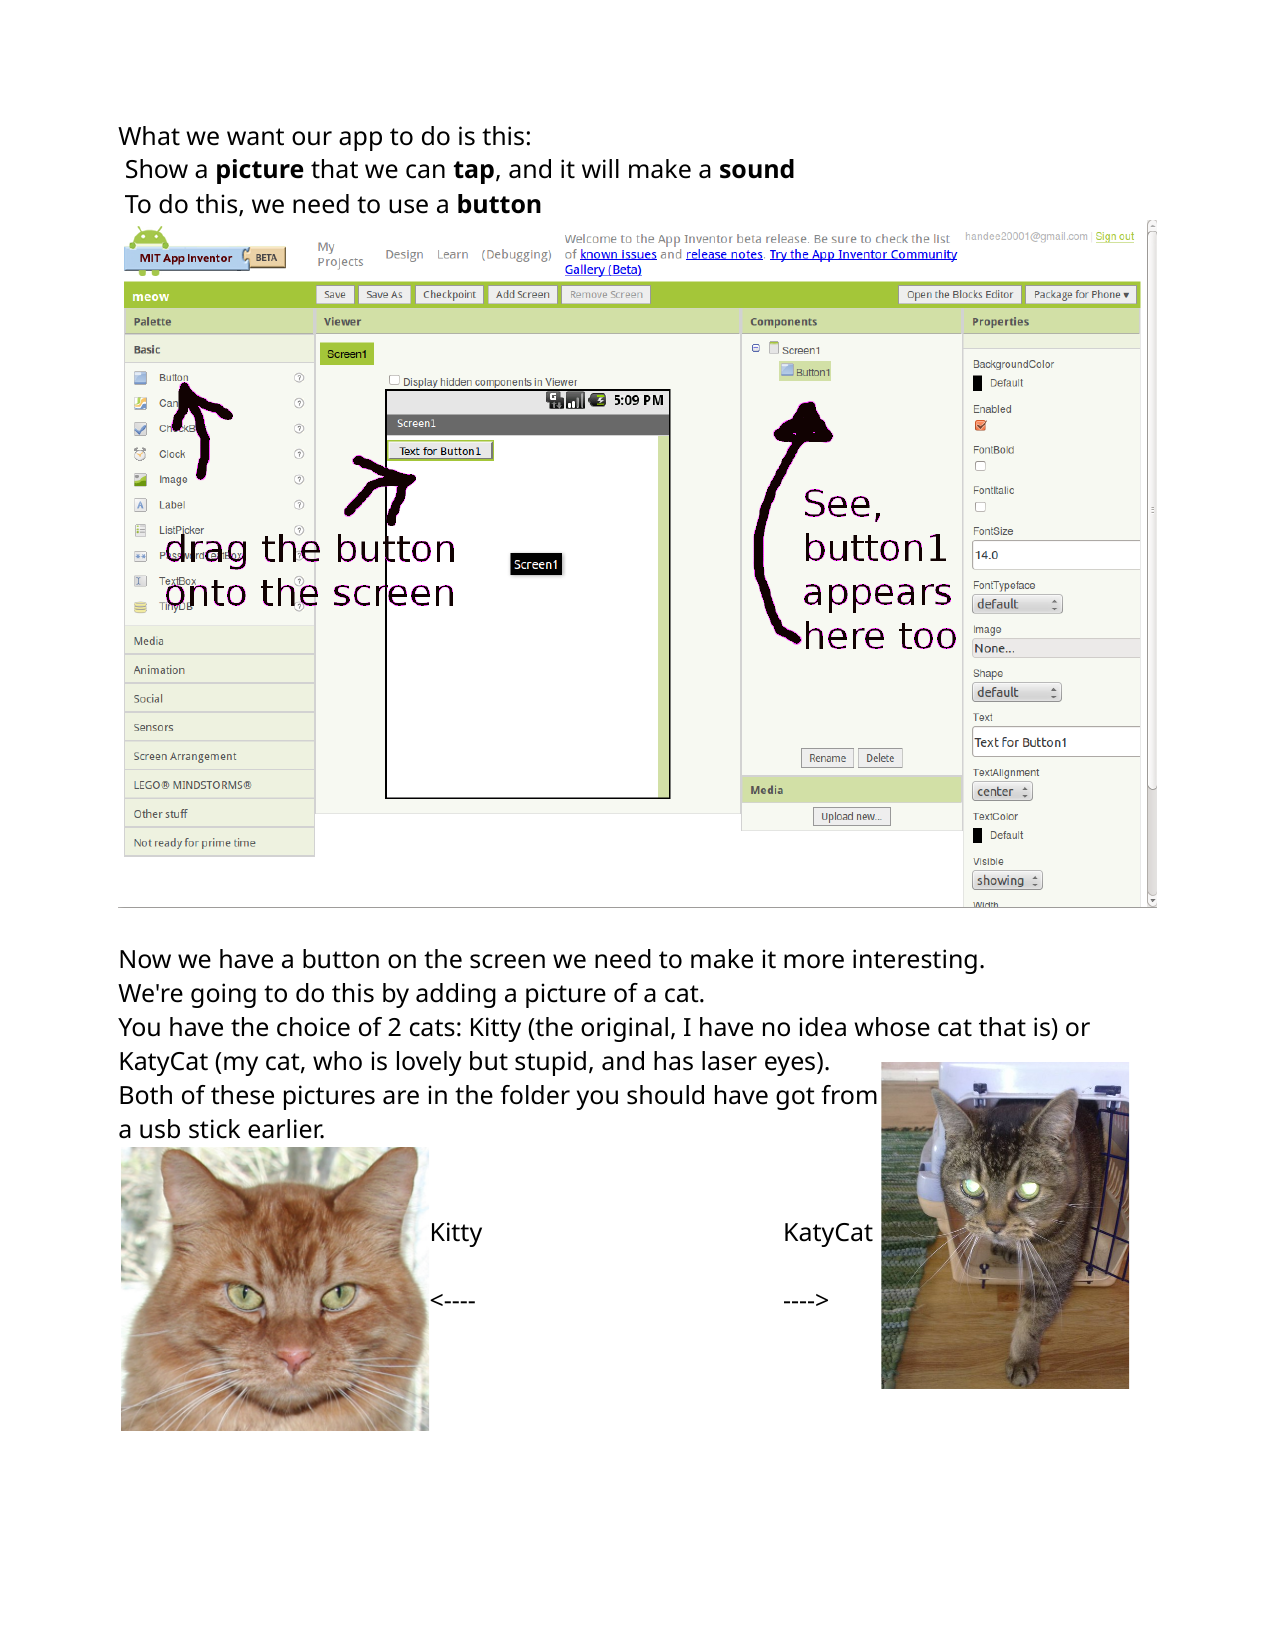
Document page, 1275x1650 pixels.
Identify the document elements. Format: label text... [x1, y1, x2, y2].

picture [121, 1147, 430, 1431]
text <---- ----> [430, 1282, 881, 1316]
picture [118, 220, 1157, 908]
text To do this, we need to use a button [118, 186, 1157, 220]
text [1130, 1214, 1157, 1248]
text Kitty KatyCat [430, 1214, 881, 1248]
text You have the choice of 2 cats: Kitty (the original, I have no idea whose cat that is) or KatyCat (my cat, who is lovely but stupid, and has laser eyes). Both of these pictures are in the folder you should have got from a usb stick earlier. [118, 1010, 1157, 1146]
text Show a picture that we can tap, and it will make a sound [118, 152, 1157, 186]
text What we want our app to do is this: [118, 118, 1157, 152]
text [1130, 1282, 1157, 1316]
picture [881, 1062, 1130, 1389]
text Now we have a button on the screen we need to make it more interesting. [118, 942, 1157, 976]
text We're going to do this by adding a picture of a cat. [118, 976, 1157, 1010]
